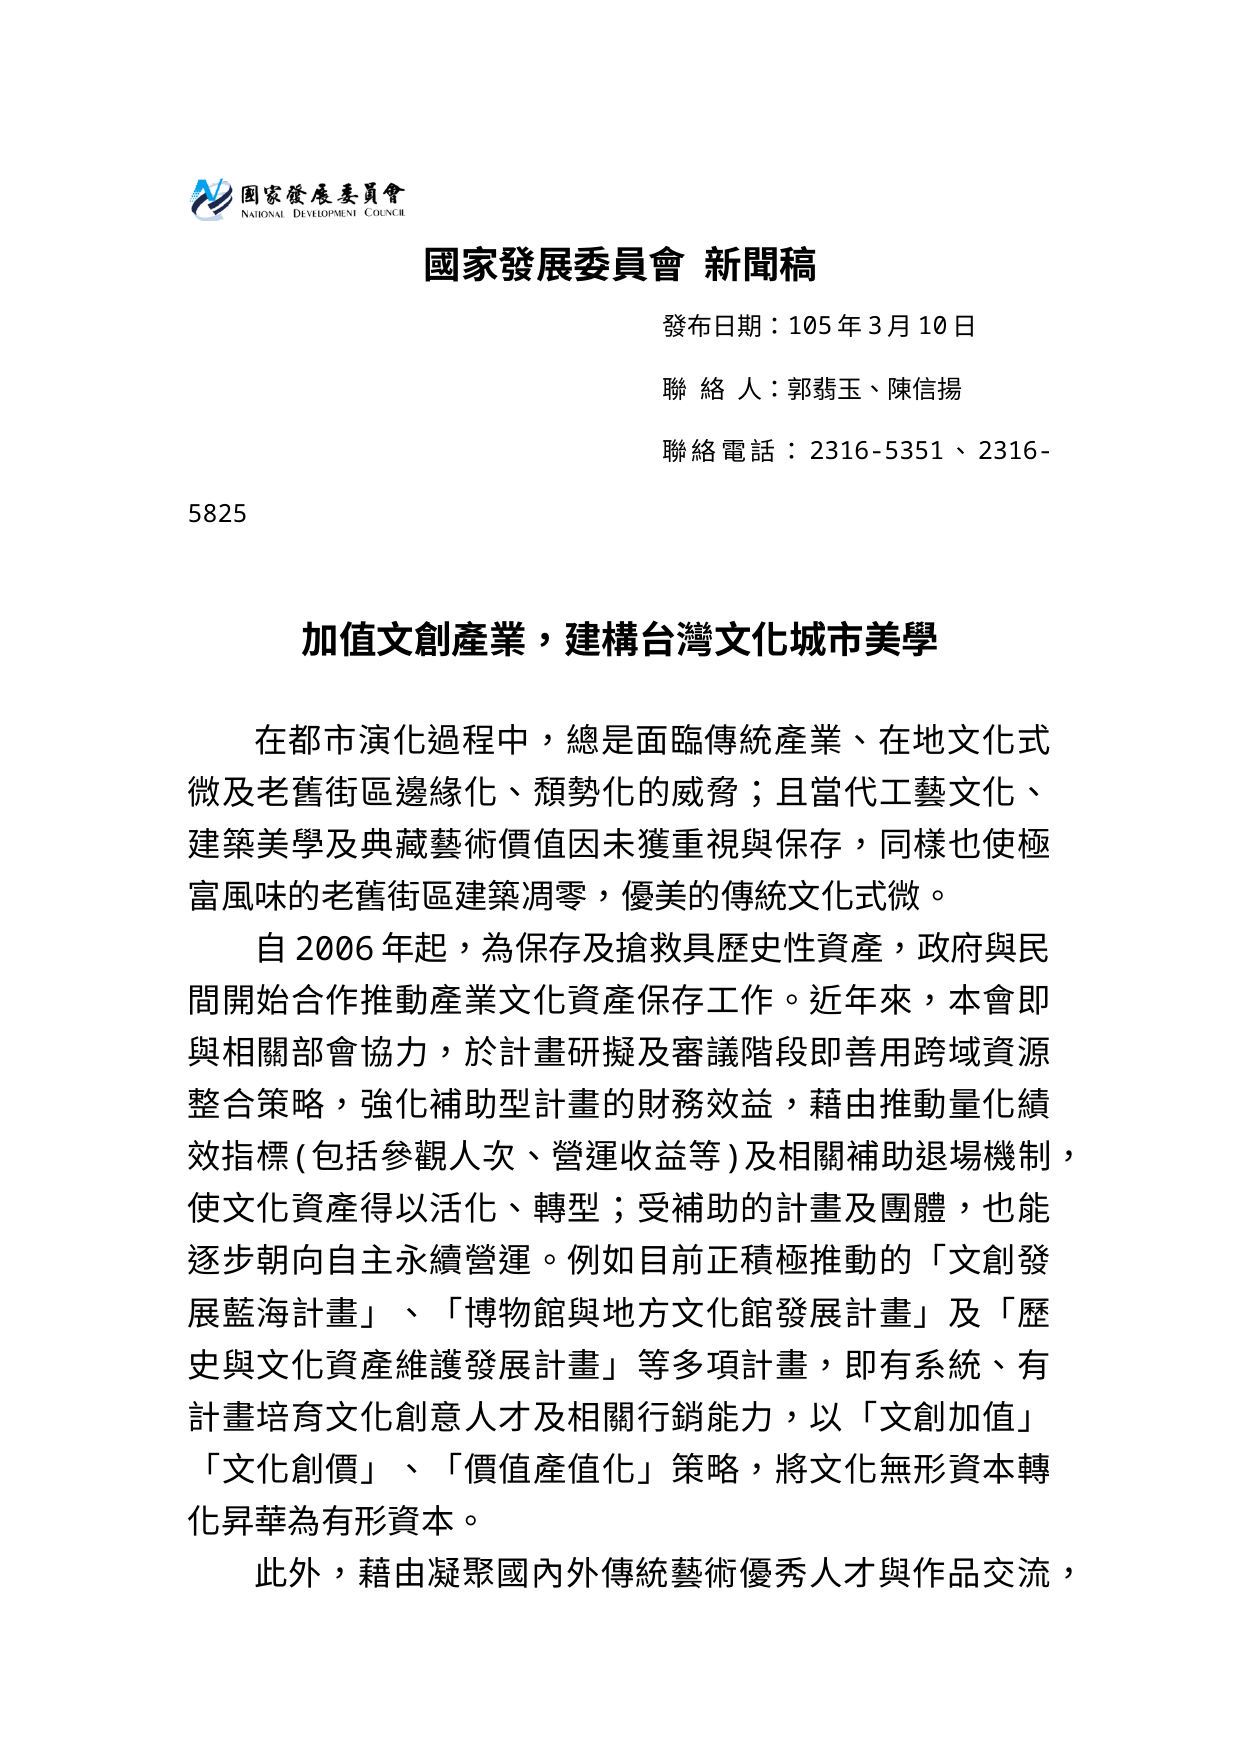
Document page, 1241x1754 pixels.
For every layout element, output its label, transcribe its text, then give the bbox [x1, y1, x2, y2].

text 發布日期：105年3月10日 [187, 283, 1053, 346]
text 聯絡電話：2316-5351、2316-5825 [187, 408, 1053, 533]
text 國家發展委員會 新聞稿 [187, 221, 1053, 283]
text 此外，藉由凝聚國內外傳統藝術優秀人才與作品交流，同時充分利用文化資產及歷史建築空間，活化整建各地老舊街區，帶動老街商業活動，創造「老街經濟」，例如新北淡水、鶯歌老街、台北市迪化老街及高雄旗山老街等皆為重要推動成果。在古蹟建築方面，則透過引導社區與具創意的文史工作團體結合，吸引民眾共同參與，一同發掘過去生活的「品味」，醞釀代表在地特色的建築線條、藝文空間，藉以培育深具臺灣文化為主體的生活美學觀，如公賣局-南門工場及小白宮、台南市原臺南愛國婦人會館、臺中刑務所演武場、雲林縣虎尾合同廳舍。依交通部觀光局統計資料，101年自104年，參訪主要古蹟歷史建築等文化資產人數每年均可達1,100萬人次以上。(表一) [187, 1544, 1053, 1596]
text 在都市演化過程中，總是面臨傳統產業、在地文化式微及老舊街區邊緣化、頹勢化的威脅；且當代工藝文化、建築美學及典藏藝術價值因未獲重視與保存，同樣也使極富風味的老舊街區建築凋零，優美的傳統文化式微。 [187, 710, 1053, 919]
text 加值文創產業，建構台灣文化城市美學 [187, 596, 1053, 658]
text 自2006年起，為保存及搶救具歷史性資產，政府與民間開始合作推動產業文化資產保存工作。近年來，本會即與相關部會協力，於計畫研擬及審議階段即善用跨域資源整合策略，強化補助型計畫的財務效益，藉由推動量化績效指標(包括參觀人次、營運收益等)及相關補助退場機制，使文化資產得以活化、轉型；受補助的計畫及團體，也能逐步朝向自主永續營運。例如目前正積極推動的「文創發展藍海計畫」、「博物館與地方文化館發展計畫」及「歷史與文化資產維護發展計畫」等多項計畫，即有系統、有計畫培育文化創意人才及相關行銷能力，以「文創加值」、「文化創價」、「價值產值化」策略，將文化無形資本轉化昇華為有形資本。 [187, 919, 1053, 1544]
text 聯 絡 人：郭翡玉、陳信揚 [187, 346, 1053, 408]
